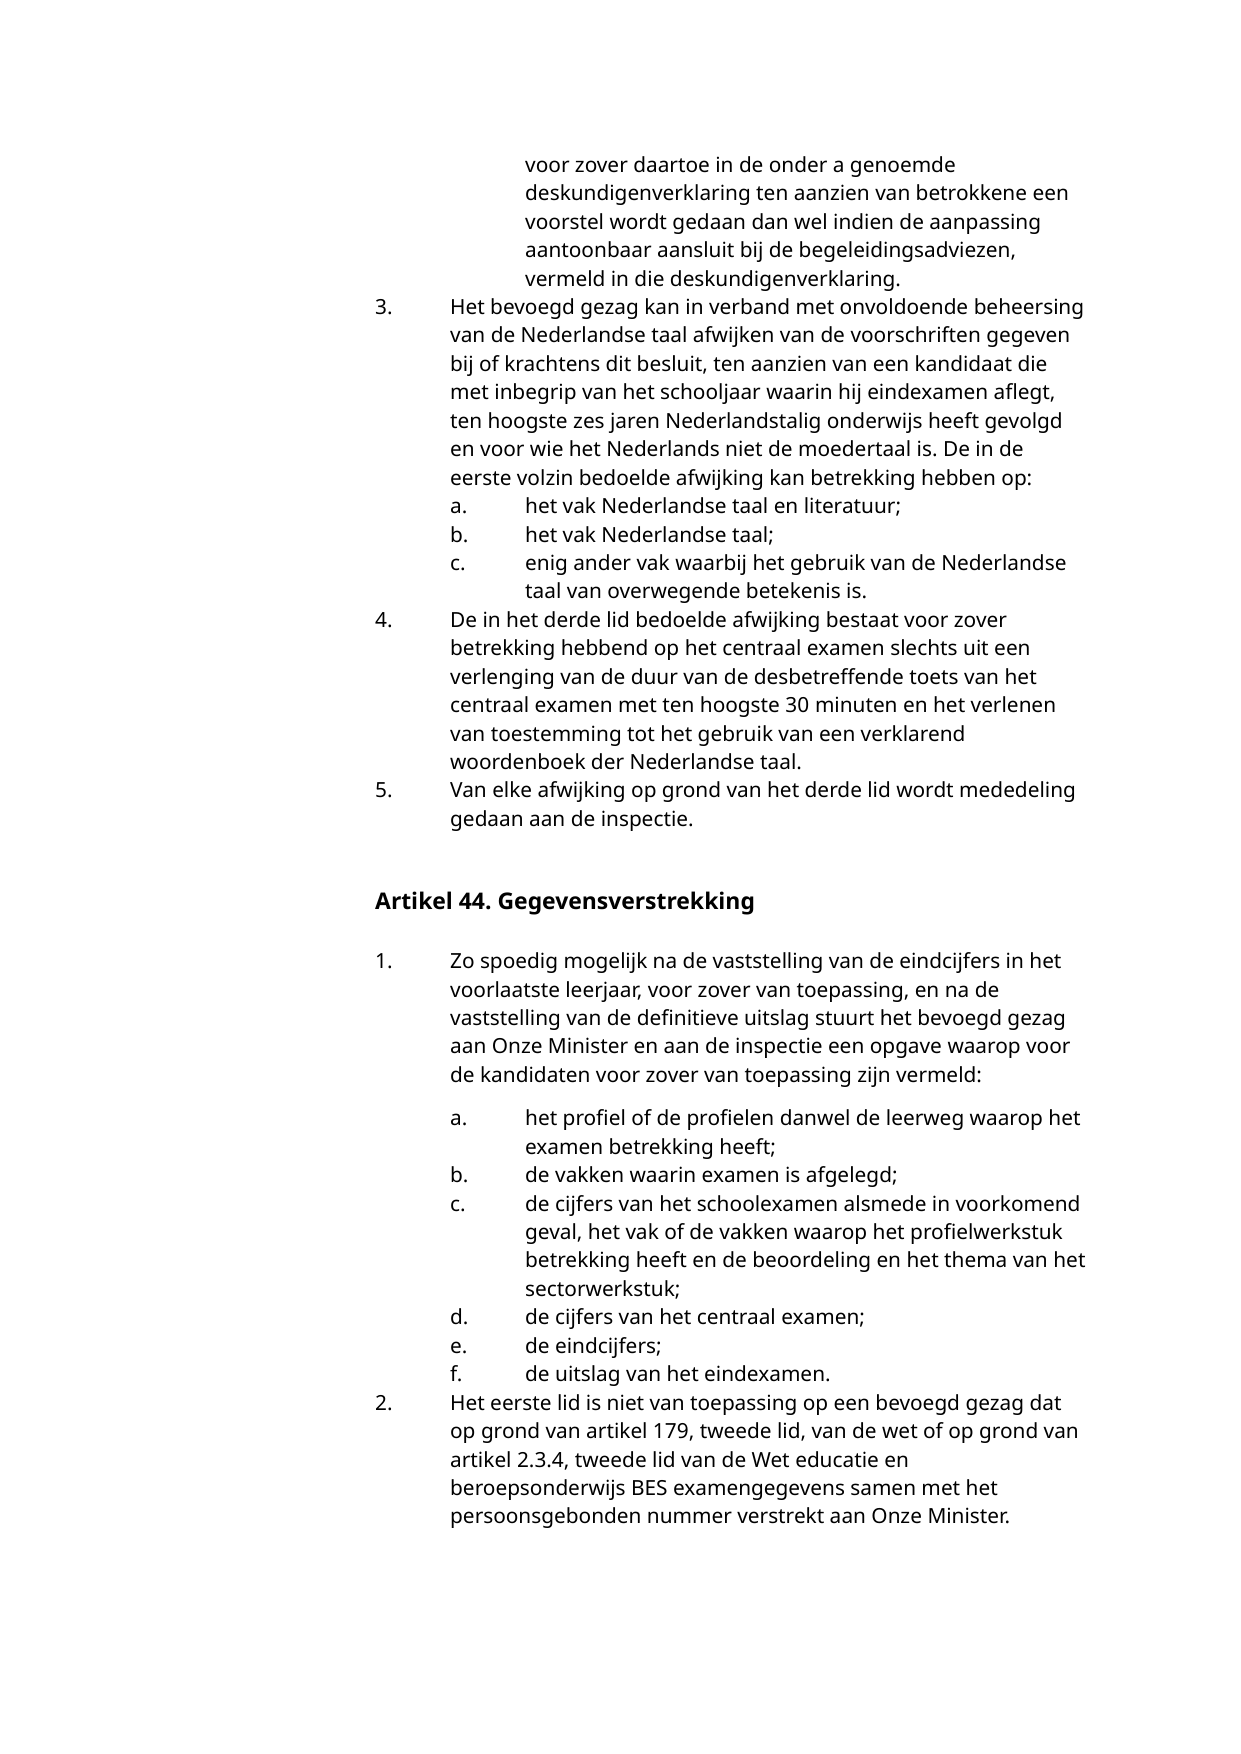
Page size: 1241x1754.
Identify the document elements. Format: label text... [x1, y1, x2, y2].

list Het eerste lid is niet van toepassing op een bevoegd gezag dat op grond van artikel 179, tweede lid, van de wet of op grond van artikel 2.3.4, tweede lid van de Wet educatie en beroepsonderwijs BES examengegevens samen met het persoonsgebonden nummer verstrekt aan Onze Minister. [375, 1388, 1090, 1530]
list het profiel of de profielen danwel de leerweg waarop het examen betrekking heeft; [450, 1103, 1090, 1160]
list de cijfers van het schoolexamen alsmede in voorkomend geval, het vak of de vakken waarop het profielwerkstuk betrekking heeft en de beoordeling en het thema van het sectorwerkstuk; [450, 1189, 1090, 1302]
list enig ander vak waarbij het gebruik van de Nederlandse taal van overwegende betekenis is. [450, 548, 1090, 605]
list de vakken waarin examen is afgelegd; [450, 1160, 1090, 1189]
subtitle Artikel 44. Gegevensverstrekking [375, 885, 1090, 916]
list de eindcijfers; [450, 1331, 1090, 1359]
list Van elke afwijking op grond van het derde lid wordt mededeling gedaan aan de inspectie. [375, 776, 1090, 832]
list voor zover daartoe in de onder a genoemde deskundigenverklaring ten aanzien van betrokkene een voorstel wordt gedaan dan wel indien de aanpassing aantoonbaar aansluit bij de begeleidingsadviezen, vermeld in die deskundigenverklaring. [450, 150, 1090, 292]
list het vak Nederlandse taal en literatuur; [450, 491, 1090, 520]
list De in het derde lid bedoelde afwijking bestaat voor zover betrekking hebbend op het centraal examen slechts uit een verlenging van de duur van de desbetreffende toets van het centraal examen met ten hoogste 30 minuten en het verlenen van toestemming tot het gebruik van een verklarend woordenboek der Nederlandse taal. [375, 605, 1090, 776]
list Zo spoedig mogelijk na de vaststelling van de eindcijfers in het voorlaatste leerjaar, voor zover van toepassing, en na de vaststelling van de definitieve uitslag stuurt het bevoegd gezag aan Onze Minister en aan de inspectie een opgave waarop voor de kandidaten voor zover van toepassing zijn vermeld: [375, 946, 1090, 1088]
list de cijfers van het centraal examen; [450, 1302, 1090, 1331]
list het vak Nederlandse taal; [450, 520, 1090, 548]
list Het bevoegd gezag kan in verband met onvoldoende beheersing van de Nederlandse taal afwijken van de voorschriften gegeven bij of krachtens dit besluit, ten aanzien van een kandidaat die met inbegrip van het schooljaar waarin hij eindexamen aflegt, ten hoogste zes jaren Nederlandstalig onderwijs heeft gevolgd en voor wie het Nederlands niet de moedertaal is. De in de eerste volzin bedoelde afwijking kan betrekking hebben op: [375, 292, 1090, 491]
list de uitslag van het eindexamen. [450, 1359, 1090, 1388]
